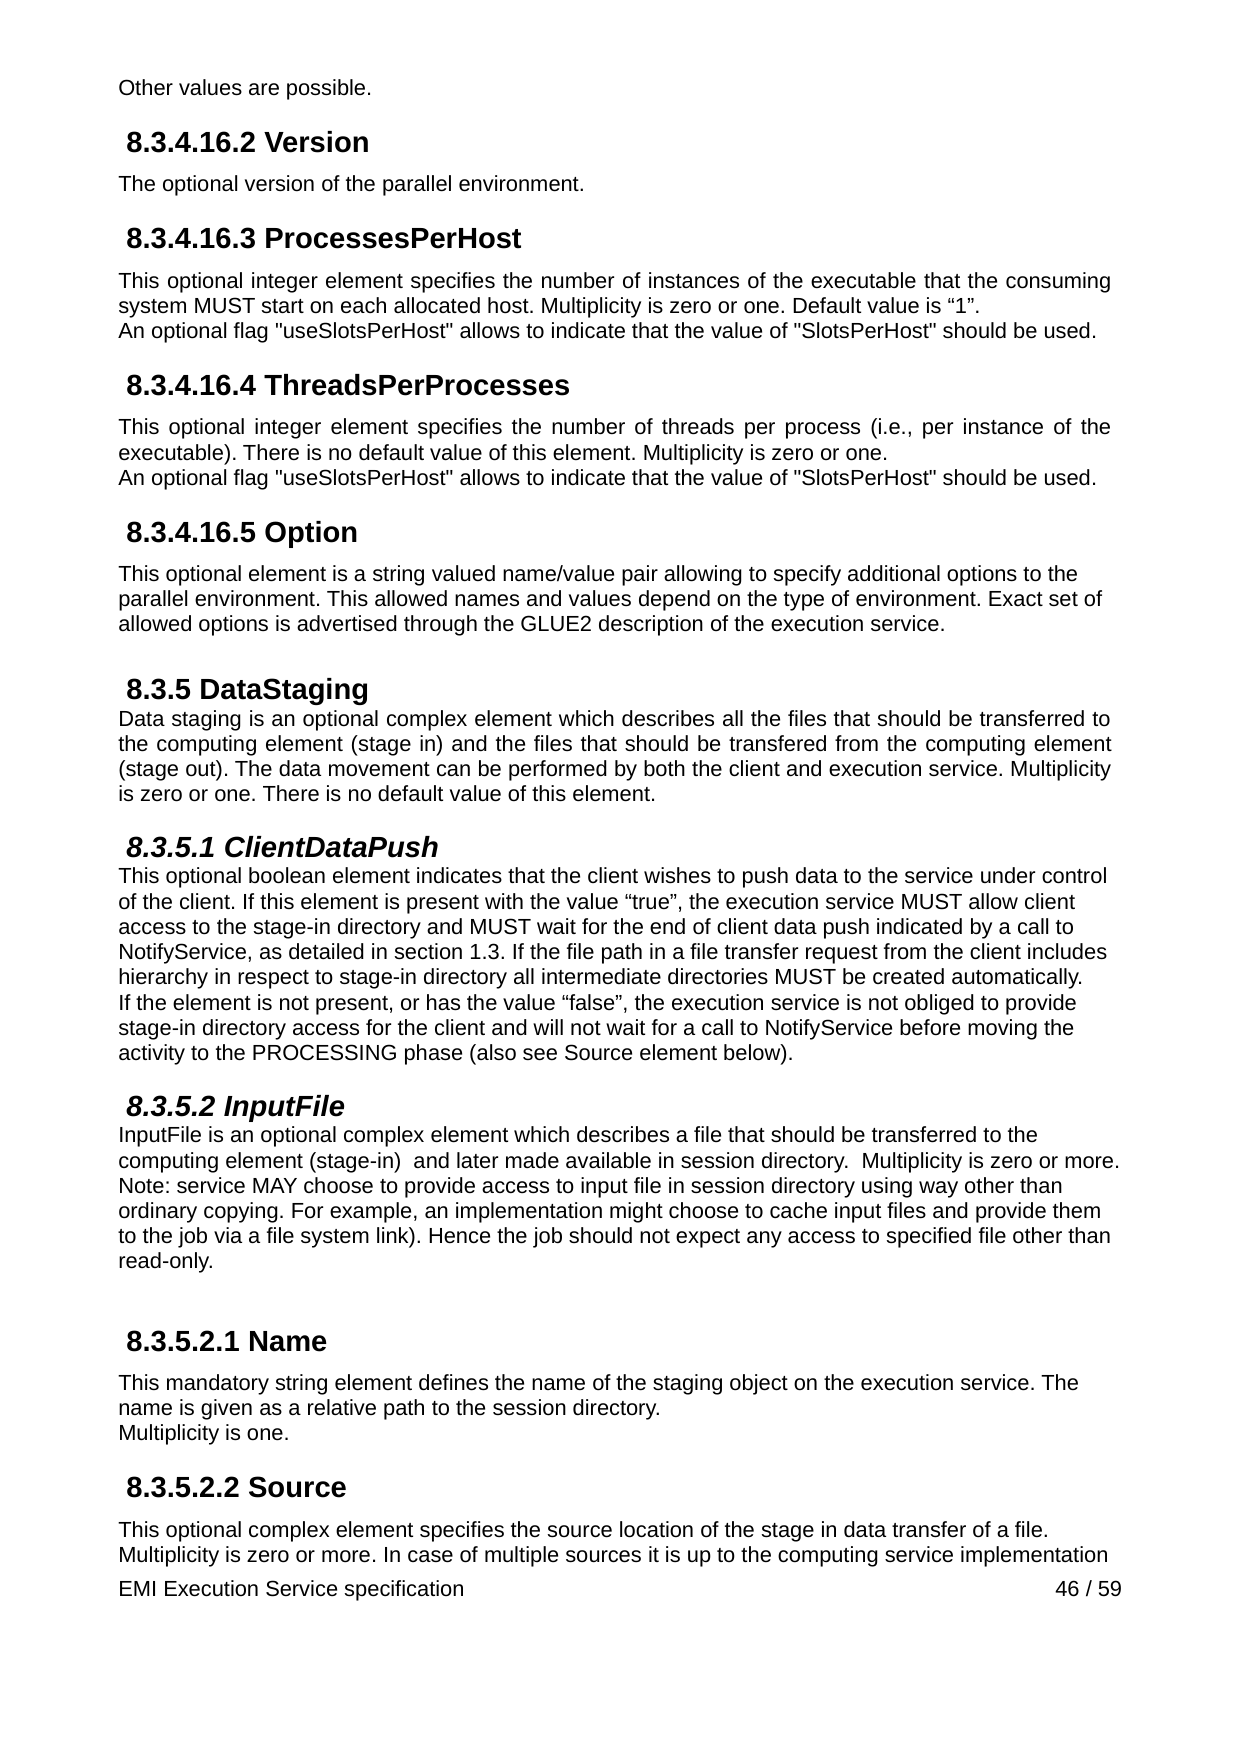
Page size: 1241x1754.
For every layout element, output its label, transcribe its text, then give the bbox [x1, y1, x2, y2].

subtitle ClientDataPush [118, 830, 1122, 863]
subtitle Source [118, 1470, 1122, 1504]
text An optional flag "useSlotsPerHost" allows to indicate that the value of "SlotsPerHost" should be used. [118, 318, 1113, 343]
text This optional boolean element indicates that the client wishes to push data to the service under control of the client. If this element is present with the value “true”, the execution service MUST allow client access to the stage-in directory and MUST wait for the end of client data push indicated by a call to NotifyService, as detailed in section 1.3. If the file path in a file transfer request from the client includes hierarchy in respect to stage-in directory all intermediate directories MUST be created automatically. [118, 863, 1122, 989]
subtitle ProcessesPerHost [118, 221, 1122, 255]
text Note: service MAY choose to provide access to input file in session directory using way other than ordinary copying. For example, an implementation might choose to cache input files and provide them to the job via a file system link). Hence the job should not expect any access to specified file other than read-only. [118, 1173, 1122, 1273]
text If the element is not present, or has the value “false”, the execution service is not obliged to provide stage-in directory access for the client and will not wait for a call to NotifyService before moving the activity to the PROCESSING phase (also see Source element below). [118, 989, 1122, 1065]
text This mandatory string element defines the name of the staging object on the execution service. The name is given as a relative path to the session directory. [118, 1370, 1122, 1420]
text Other values are possible. [118, 75, 1122, 100]
subtitle ThreadsPerProcesses [118, 368, 1122, 402]
subtitle Version [118, 125, 1122, 159]
subtitle InputFile [118, 1089, 1122, 1122]
text This optional complex element specifies the source location of the stage in data transfer of a file. Multiplicity is zero or more. In case of multiple sources it is up to the computing service implementation [118, 1516, 1122, 1567]
subtitle Name [118, 1324, 1122, 1357]
text Data staging is an optional complex element which describes all the files that should be transferred to the computing element (stage in) and the files that should be transfered from the computing element (stage out). The data movement can be performed by both the client and execution service. Multiplicity is zero or one. There is no default value of this element. [118, 705, 1113, 806]
text The optional version of the parallel environment. [118, 171, 1122, 196]
text An optional flag "useSlotsPerHost" allows to indicate that the value of "SlotsPerHost" should be used. [118, 464, 1113, 490]
text This optional element is a string valued name/value pair allowing to specify additional options to the parallel environment. This allowed names and values depend on the type of environment. Exact set of allowed options is advertised through the GLUE2 description of the execution service. [118, 561, 1122, 636]
text Multiplicity is one. [118, 1420, 1122, 1445]
subtitle DataStaging [118, 672, 1122, 705]
text This optional integer element specifies the number of instances of the executable that the consuming system MUST start on each allocated host. Multiplicity is zero or one. Default value is “1”. [118, 267, 1113, 318]
text This optional integer element specifies the number of threads per process (i.e., per instance of the executable). There is no default value of this element. Multiplicity is zero or one. [118, 414, 1113, 464]
subtitle Option [118, 515, 1122, 548]
text InputFile is an optional complex element which describes a file that should be transferred to the computing element (stage-in) and later made available in session directory. Multiplicity is zero or more. [118, 1122, 1122, 1173]
